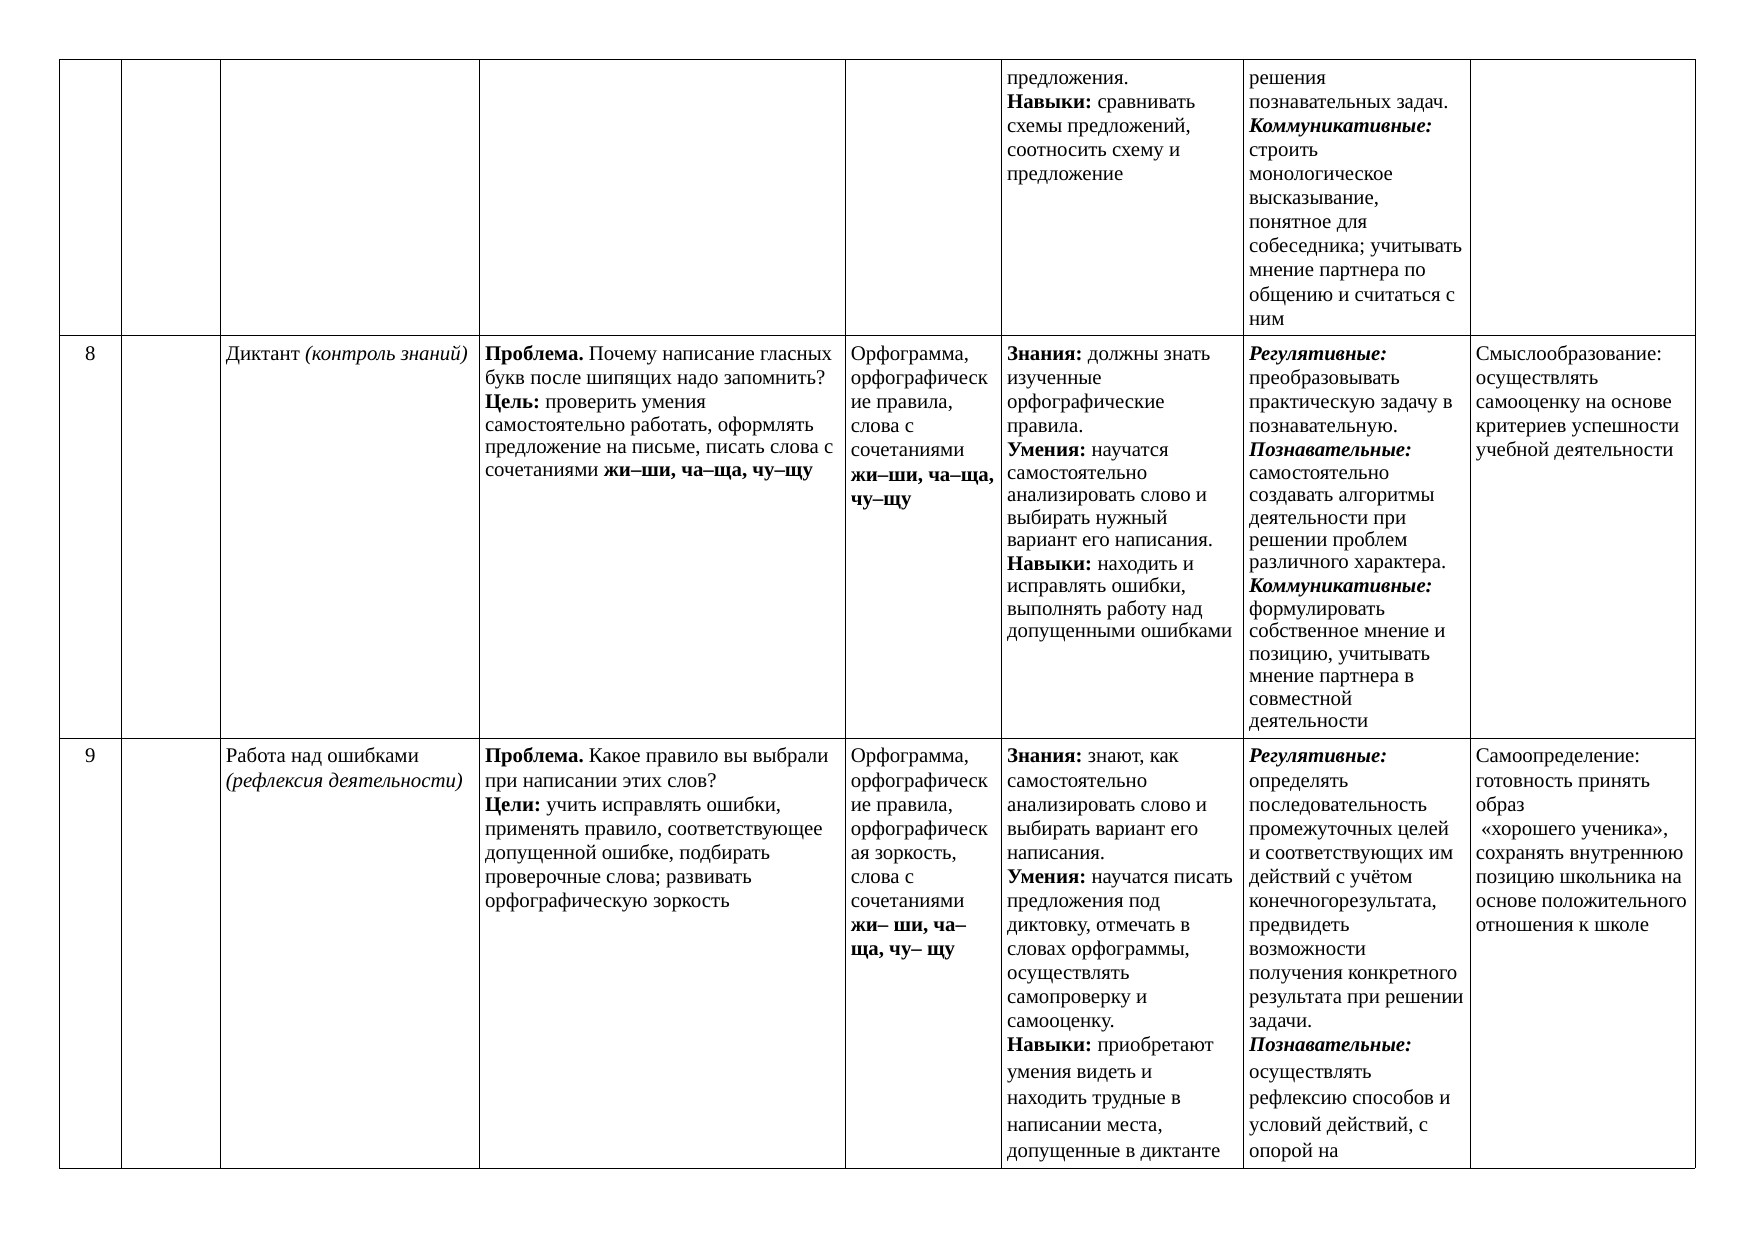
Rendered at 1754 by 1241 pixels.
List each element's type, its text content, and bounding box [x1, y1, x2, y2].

table_cell Проблема. Какое правило вы выбрали при написании этих слов? Цели: учить исправлять ошибки, применять правило, соответствующее допущенной ошибке, подбирать проверочные слова; развивать орфографическую зоркость [480, 739, 845, 1168]
table_cell Диктант (контроль знаний) [221, 336, 479, 738]
table_cell Знания: знают, как самостоятельно анализировать слово и выбирать вариант его написания. Умения: научатся писать предложения под диктовку, отмечать в словах орфограммы, осуществлять самопроверку и самооценку. Навыки: приобретают умения видеть и находить трудные в написании места, допущенные в диктанте [1002, 739, 1243, 1168]
table_cell [122, 60, 220, 335]
table_cell Смыслообразование: осуществлять самооценку на основе критериев успешности учебной деятельности [1471, 336, 1695, 738]
table_cell [846, 60, 1001, 335]
table_cell [221, 60, 479, 335]
table_cell предложения. Навыки: сравнивать схемы предложений, соотносить схему и предложение [1002, 60, 1243, 335]
table_cell Самоопределение: готовность принять образ «хорошего ученика», сохранять внутреннюю позицию школьника на основе положительного отношения к школе [1471, 739, 1695, 1168]
table_cell Знания: должны знать изученные орфографические правила. Умения: научатся самостоятельно анализировать слово и выбирать нужный вариант его написания. Навыки: находить и исправлять ошибки, выполнять работу над допущенными ошибками [1002, 336, 1243, 738]
table_cell [480, 60, 845, 335]
table_cell [122, 739, 220, 1168]
table_cell Регулятивные: определять последовательность промежуточных целей и соответствующих им действий с учётом конечногорезультата, предвидеть возможности получения конкретного результата при решении задачи. Познавательные: осуществлять рефлексию способов и условий действий, с опорой на [1244, 739, 1470, 1168]
table_cell Орфограмма, орфографические правила, орфографическая зоркость, слова с сочетаниями жи– ши, ча– ща, чу– щу [846, 739, 1001, 1168]
table_cell решения познавательных задач. Коммуникативные: строить монологическое высказывание, понятное для собеседника; учитывать мнение партнера по общению и считаться с ним [1244, 60, 1470, 335]
table_cell 8 [60, 336, 121, 738]
table_cell Работа над ошибками (рефлексия деятельности) [221, 739, 479, 1168]
table_cell Регулятивные: преобразовывать практическую задачу в познавательную. Познавательные: самостоятельно создавать алгоритмы деятельности при решении проблем различного характера. Коммуникативные: формулировать собственное мнение и позицию, учитывать мнение партнера в совместной деятельности [1244, 336, 1470, 738]
table_cell Орфограмма, орфографические правила, слова с сочетаниями жи–ши, ча–ща, чу–щу [846, 336, 1001, 738]
table_cell [60, 60, 121, 335]
table_cell 9 [60, 739, 121, 1168]
table_cell [1471, 60, 1695, 335]
table_cell [122, 336, 220, 738]
table_cell Проблема. Почему написание гласных букв после шипящих надо запомнить? Цель: проверить умения самостоятельно работать, оформлять предложение на письме, писать слова с сочетаниями жи–ши, ча–ща, чу–щу [480, 336, 845, 738]
